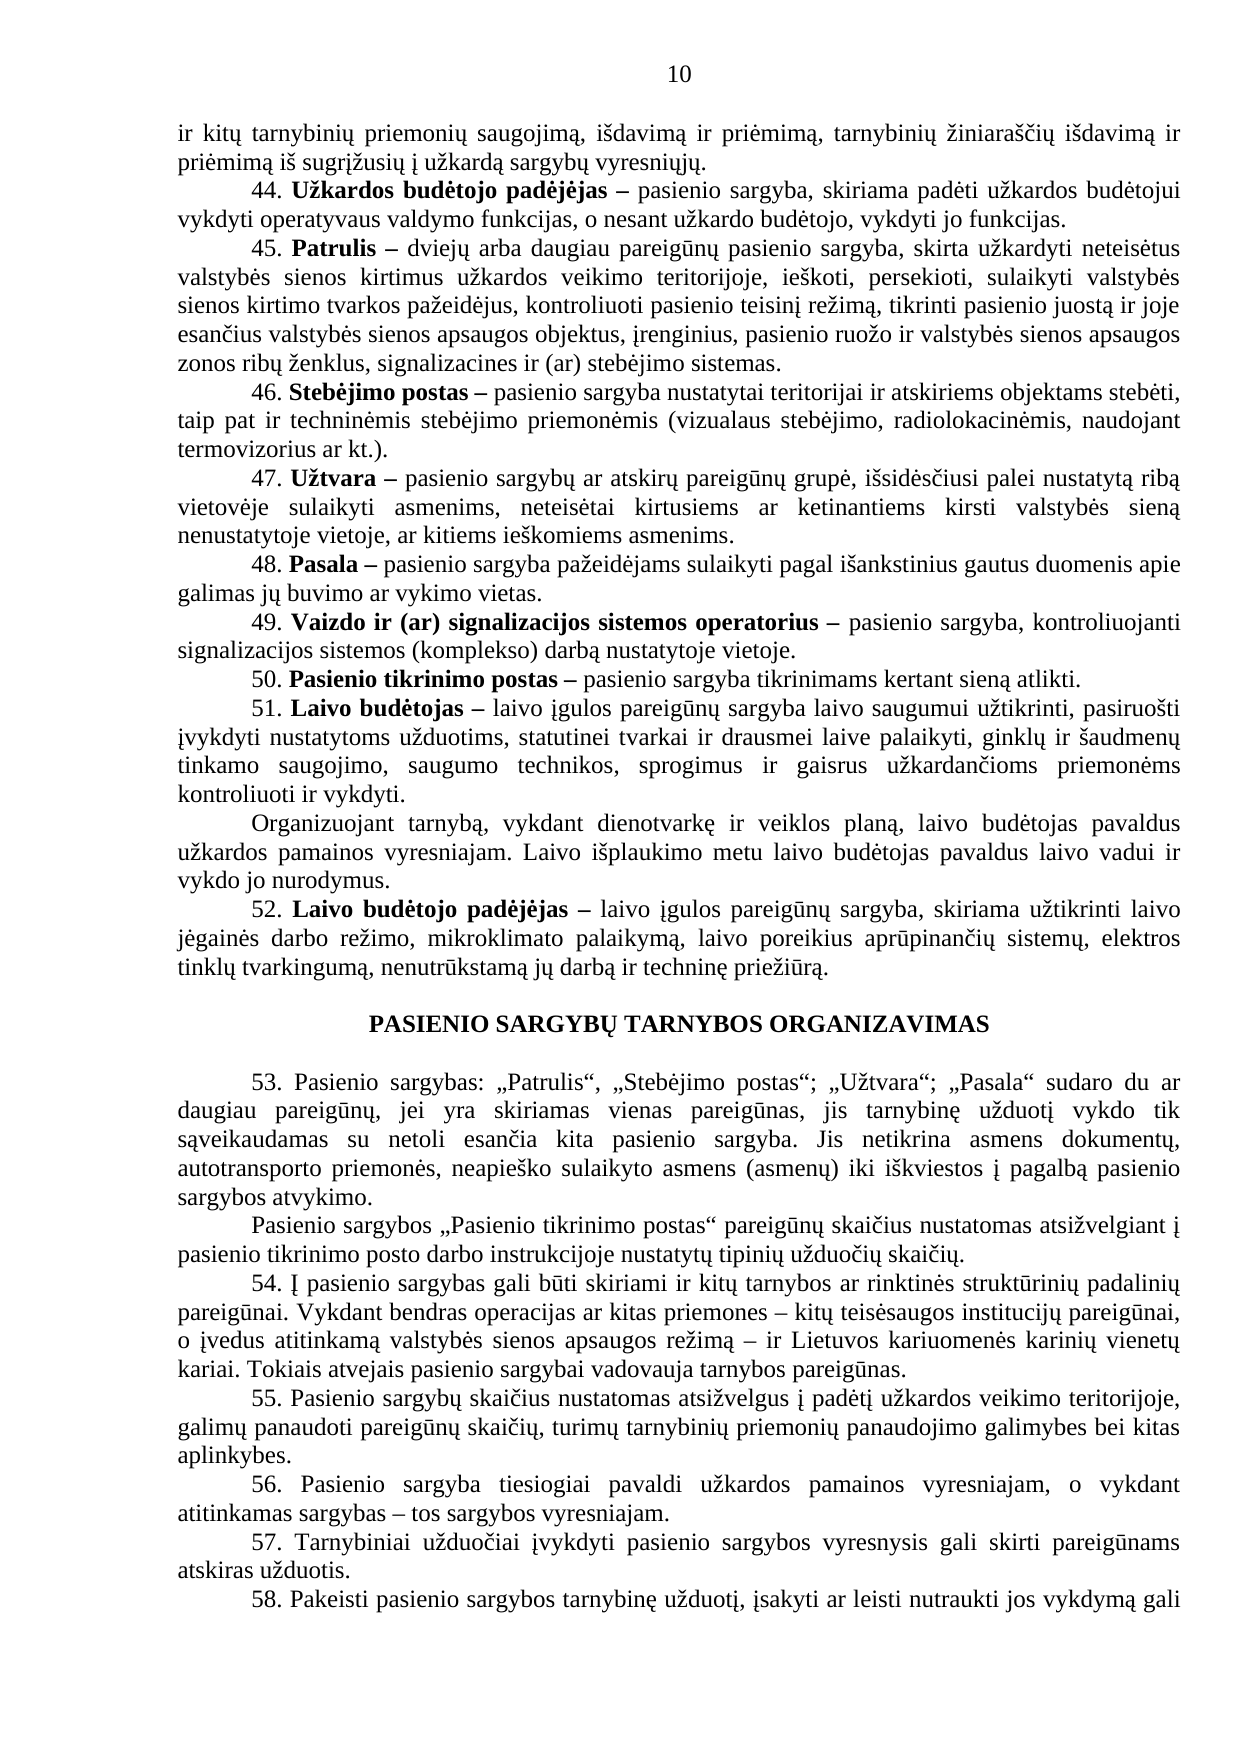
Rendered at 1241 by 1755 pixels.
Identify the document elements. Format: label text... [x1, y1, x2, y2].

text 55. Pasienio sargybų skaičius nustatomas atsižvelgus į padėtį užkardos veikimo teritorijoje, galimų panaudoti pareigūnų skaičių, turimų tarnybinių priemonių panaudojimo galimybes bei kitas aplinkybes. [177, 1383, 1181, 1469]
text 51. Laivo budėtojas – laivo įgulos pareigūnų sargyba laivo saugumui užtikrinti, pasiruošti įvykdyti nustatytoms užduotims, statutinei tvarkai ir drausmei laive palaikyti, ginklų ir šaudmenų tinkamo saugojimo, saugumo technikos, sprogimus ir gaisrus užkardančioms priemonėms kontroliuoti ir vykdyti. [177, 693, 1181, 808]
text 58. Pakeisti pasienio sargybos tarnybinę užduotį, įsakyti ar leisti nutraukti jos vykdymą gali [177, 1584, 1181, 1613]
text 57. Tarnybiniai užduočiai įvykdyti pasienio sargybos vyresnysis gali skirti pareigūnams atskiras užduotis. [177, 1527, 1181, 1584]
text ir kitų tarnybinių priemonių saugojimą, išdavimą ir priėmimą, tarnybinių žiniaraščių išdavimą ir priėmimą iš sugrįžusių į užkardą sargybų vyresniųjų. [177, 118, 1181, 176]
text PASIENIO SARGYBŲ TARNYBOS ORGANIZAVIMAS [177, 1009, 1181, 1038]
text 46. Stebėjimo postas – pasienio sargyba nustatytai teritorijai ir atskiriems objektams stebėti, taip pat ir techninėmis stebėjimo priemonėmis (vizualaus stebėjimo, radiolokacinėmis, naudojant termovizorius ar kt.). [177, 377, 1181, 463]
text Pasienio sargybos „Pasienio tikrinimo postas“ pareigūnų skaičius nustatomas atsižvelgiant į pasienio tikrinimo posto darbo instrukcijoje nustatytų tipinių užduočių skaičių. [177, 1211, 1181, 1268]
text 54. Į pasienio sargybas gali būti skiriami ir kitų tarnybos ar rinktinės struktūrinių padalinių pareigūnai. Vykdant bendras operacijas ar kitas priemones – kitų teisėsaugos institucijų pareigūnai, o įvedus atitinkamą valstybės sienos apsaugos režimą – ir Lietuvos kariuomenės karinių vienetų kariai. Tokiais atvejais pasienio sargybai vadovauja tarnybos pareigūnas. [177, 1268, 1181, 1383]
text 52. Laivo budėtojo padėjėjas – laivo įgulos pareigūnų sargyba, skiriama užtikrinti laivo jėgainės darbo režimo, mikroklimato palaikymą, laivo poreikius aprūpinančių sistemų, elektros tinklų tvarkingumą, nenutrūkstamą jų darbą ir techninę priežiūrą. [177, 894, 1181, 981]
text 48. Pasala – pasienio sargyba pažeidėjams sulaikyti pagal išankstinius gautus duomenis apie galimas jų buvimo ar vykimo vietas. [177, 549, 1181, 607]
text 47. Užtvara – pasienio sargybų ar atskirų pareigūnų grupė, išsidėsčiusi palei nustatytą ribą vietovėje sulaikyti asmenims, neteisėtai kirtusiems ar ketinantiems kirsti valstybės sieną nenustatytoje vietoje, ar kitiems ieškomiems asmenims. [177, 463, 1181, 549]
text 53. Pasienio sargybas: „Patrulis“, „Stebėjimo postas“; „Užtvara“; „Pasala“ sudaro du ar daugiau pareigūnų, jei yra skiriamas vienas pareigūnas, jis tarnybinę užduotį vykdo tik sąveikaudamas su netoli esančia kita pasienio sargyba. Jis netikrina asmens dokumentų, autotransporto priemonės, neapieško sulaikyto asmens (asmenų) iki iškviestos į pagalbą pasienio sargybos atvykimo. [177, 1067, 1181, 1211]
text 50. Pasienio tikrinimo postas – pasienio sargyba tikrinimams kertant sieną atlikti. [177, 664, 1181, 693]
text 56. Pasienio sargyba tiesiogiai pavaldi užkardos pamainos vyresniajam, o vykdant atitinkamas sargybas – tos sargybos vyresniajam. [177, 1469, 1181, 1527]
text 49. Vaizdo ir (ar) signalizacijos sistemos operatorius – pasienio sargyba, kontroliuojanti signalizacijos sistemos (komplekso) darbą nustatytoje vietoje. [177, 607, 1181, 664]
text Organizuojant tarnybą, vykdant dienotvarkę ir veiklos planą, laivo budėtojas pavaldus užkardos pamainos vyresniajam. Laivo išplaukimo metu laivo budėtojas pavaldus laivo vadui ir vykdo jo nurodymus. [177, 808, 1181, 894]
text 44. Užkardos budėtojo padėjėjas – pasienio sargyba, skiriama padėti užkardos budėtojui vykdyti operatyvaus valdymo funkcijas, o nesant užkardo budėtojo, vykdyti jo funkcijas. [177, 176, 1181, 233]
text 45. Patrulis – dviejų arba daugiau pareigūnų pasienio sargyba, skirta užkardyti neteisėtus valstybės sienos kirtimus užkardos veikimo teritorijoje, ieškoti, persekioti, sulaikyti valstybės sienos kirtimo tvarkos pažeidėjus, kontroliuoti pasienio teisinį režimą, tikrinti pasienio juostą ir joje esančius valstybės sienos apsaugos objektus, įrenginius, pasienio ruožo ir valstybės sienos apsaugos zonos ribų ženklus, signalizacines ir (ar) stebėjimo sistemas. [177, 233, 1181, 377]
